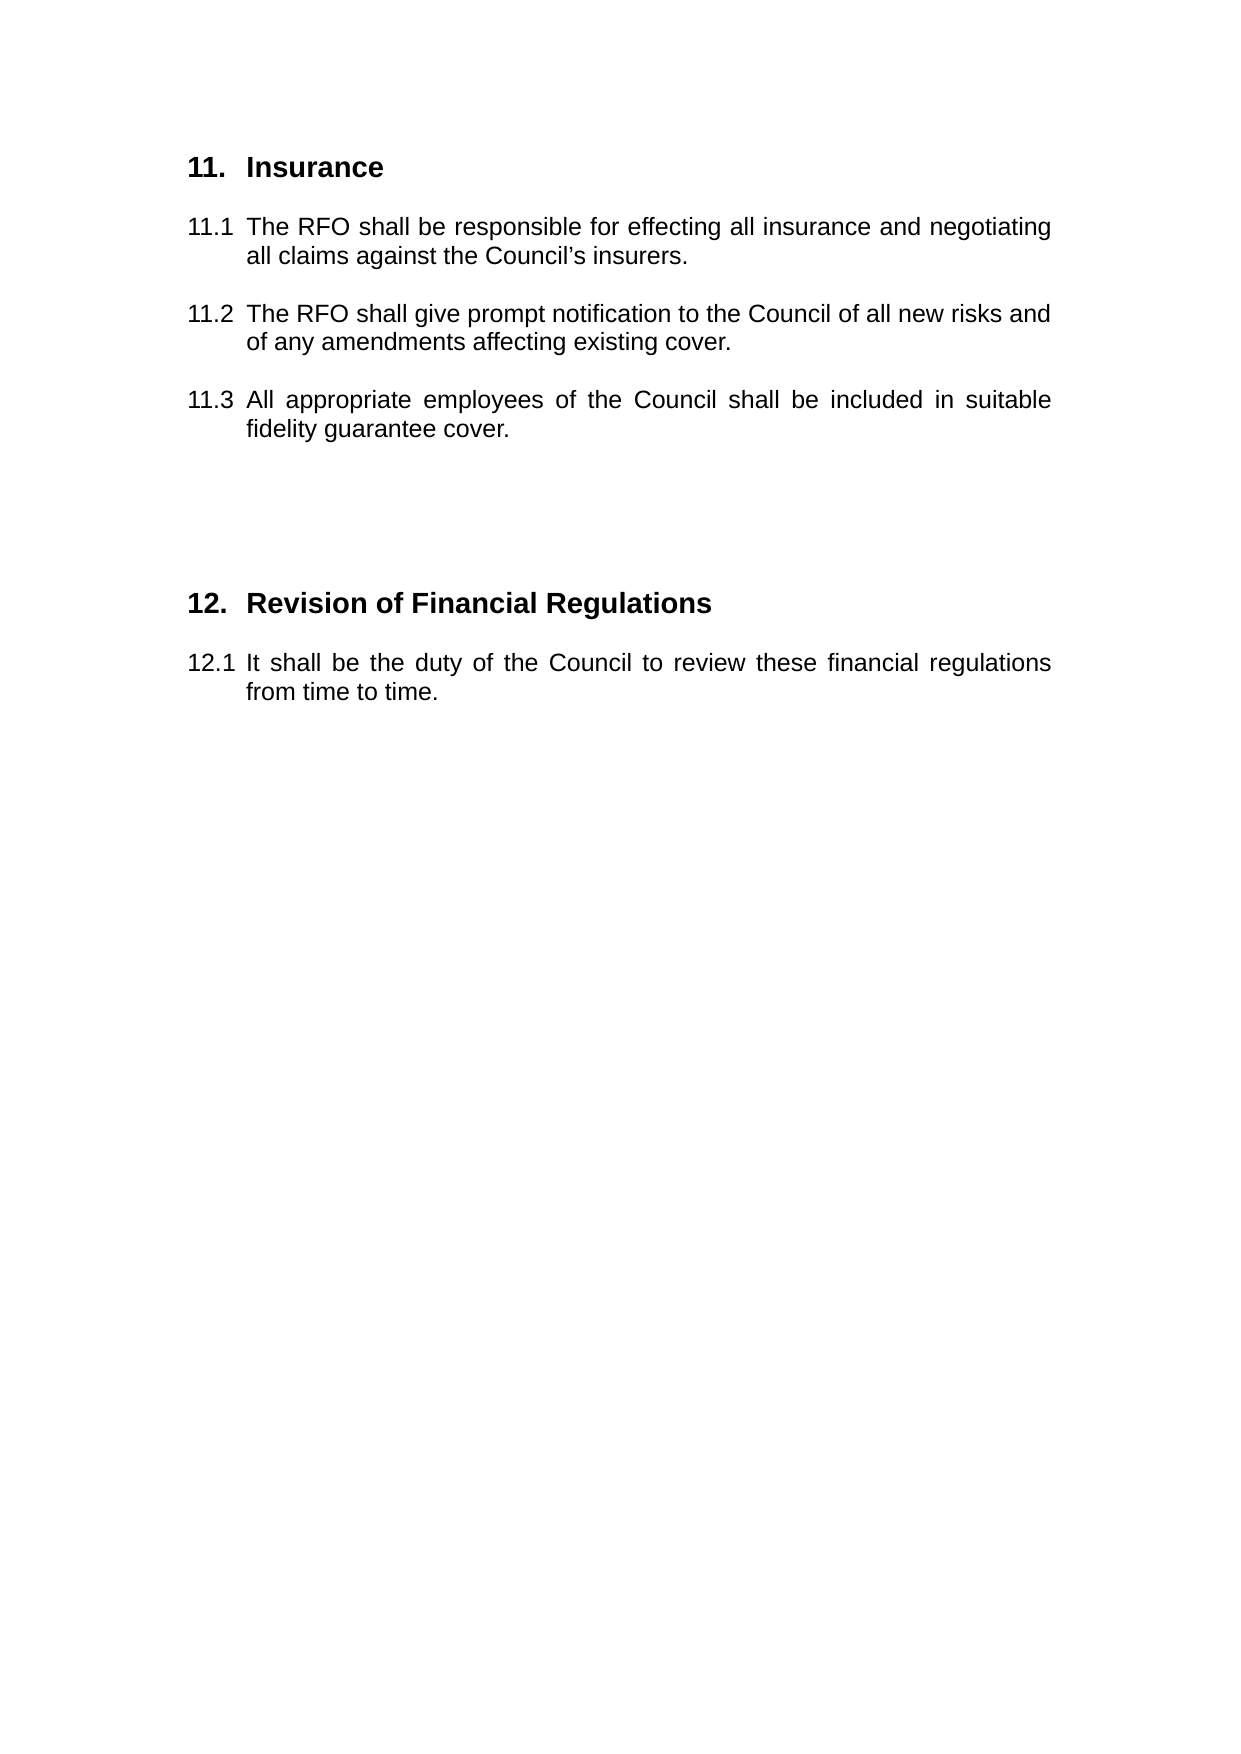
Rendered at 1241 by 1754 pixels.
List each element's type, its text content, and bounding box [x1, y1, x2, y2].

text 11.3 All appropriate employees of the Council shall be included in suitable fidelity guarantee cover. [187, 385, 1053, 442]
text 11. Insurance [187, 150, 1053, 183]
text 11.2 The RFO shall give prompt notification to the Council of all new risks and of any amendments affecting existing cover. [187, 298, 1053, 356]
text 12.1 It shall be the duty of the Council to review these financial regulations from time to time. [187, 648, 1053, 706]
text 11.1 The RFO shall be responsible for effecting all insurance and negotiating all claims against the Council’s insurers. [187, 212, 1053, 270]
text 12. Revision of Financial Regulations [187, 586, 1053, 619]
